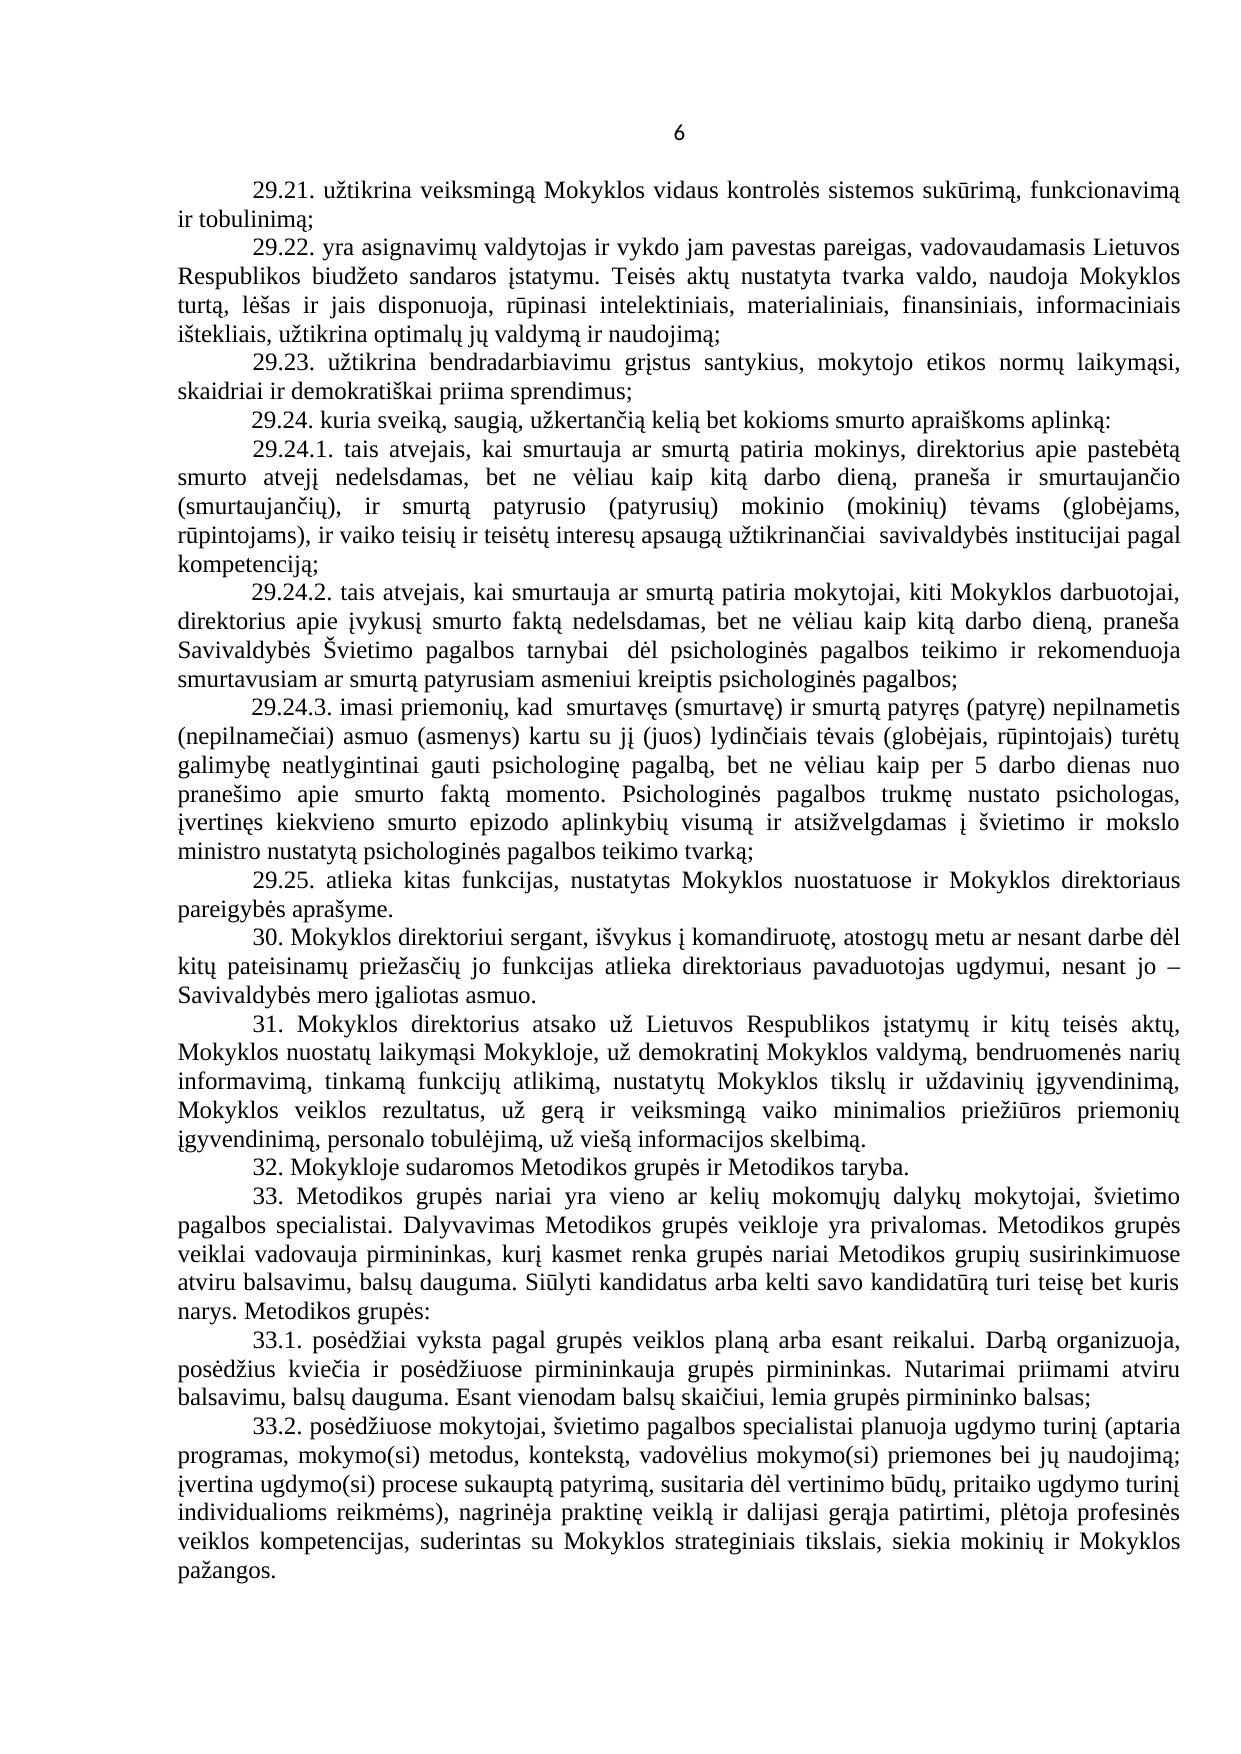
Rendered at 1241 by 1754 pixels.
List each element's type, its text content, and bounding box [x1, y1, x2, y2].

text 31. Mokyklos direktorius atsako už Lietuvos Respublikos įstatymų ir kitų teisės aktų, Mokyklos nuostatų laikymąsi Mokykloje, už demokratinį Mokyklos valdymą, bendruomenės narių informavimą, tinkamą funkcijų atlikimą, nustatytų Mokyklos tikslų ir uždavinių įgyvendinimą, Mokyklos veiklos rezultatus, už gerą ir veiksmingą vaiko minimalios priežiūros priemonių įgyvendinimą, personalo tobulėjimą, už viešą informacijos skelbimą. [177, 1009, 1181, 1152]
text 29.24. kuria sveiką, saugią, užkertančią kelią bet kokioms smurto apraiškoms aplinką: [177, 405, 1181, 434]
text 32. Mokykloje sudaromos Metodikos grupės ir Metodikos taryba. [177, 1152, 1181, 1181]
text 33.2. posėdžiuose mokytojai, švietimo pagalbos specialistai planuoja ugdymo turinį (aptaria programas, mokymo(si) metodus, kontekstą, vadovėlius mokymo(si) priemones bei jų naudojimą; įvertina ugdymo(si) procese sukauptą patyrimą, susitaria dėl vertinimo būdų, pritaiko ugdymo turinį individualioms reikmėms), nagrinėja praktinę veiklą ir dalijasi gerąja patirtimi, plėtoja profesinės veiklos kompetencijas, suderintas su Mokyklos strateginiais tikslais, siekia mokinių ir Mokyklos pažangos. [177, 1411, 1181, 1584]
text 29.24.3. imasi priemonių, kad smurtavęs (smurtavę) ir smurtą patyręs (patyrę) nepilnametis (nepilnamečiai) asmuo (asmenys) kartu su jį (juos) lydinčiais tėvais (globėjais, rūpintojais) turėtų galimybę neatlygintinai gauti psichologinę pagalbą, bet ne vėliau kaip per 5 darbo dienas nuo pranešimo apie smurto faktą momento. Psichologinės pagalbos trukmę nustato psichologas, įvertinęs kiekvieno smurto epizodo aplinkybių visumą ir atsižvelgdamas į švietimo ir mokslo ministro nustatytą psichologinės pagalbos teikimo tvarką; [177, 692, 1181, 865]
text 33. Metodikos grupės nariai yra vieno ar kelių mokomųjų dalykų mokytojai, švietimo pagalbos specialistai. Dalyvavimas Metodikos grupės veikloje yra privalomas. Metodikos grupės veiklai vadovauja pirmininkas, kurį kasmet renka grupės nariai Metodikos grupių susirinkimuose atviru balsavimu, balsų dauguma. Siūlyti kandidatus arba kelti savo kandidatūrą turi teisę bet kuris narys. Metodikos grupės: [177, 1181, 1181, 1325]
text 29.25. atlieka kitas funkcijas, nustatytas Mokyklos nuostatuose ir Mokyklos direktoriaus pareigybės aprašyme. [177, 865, 1181, 922]
text 29.24.2. tais atvejais, kai smurtauja ar smurtą patiria mokytojai, kiti Mokyklos darbuotojai, direktorius apie įvykusį smurto faktą nedelsdamas, bet ne vėliau kaip kitą darbo dieną, praneša Savivaldybės Švietimo pagalbos tarnybai dėl psichologinės pagalbos teikimo ir rekomenduoja smurtavusiam ar smurtą patyrusiam asmeniui kreiptis psichologinės pagalbos; [177, 577, 1181, 692]
text 33.1. posėdžiai vyksta pagal grupės veiklos planą arba esant reikalui. Darbą organizuoja, posėdžius kviečia ir posėdžiuose pirmininkauja grupės pirmininkas. Nutarimai priimami atviru balsavimu, balsų dauguma. Esant vienodam balsų skaičiui, lemia grupės pirmininko balsas; [177, 1325, 1181, 1411]
text 29.22. yra asignavimų valdytojas ir vykdo jam pavestas pareigas, vadovaudamasis Lietuvos Respublikos biudžeto sandaros įstatymu. Teisės aktų nustatyta tvarka valdo, naudoja Mokyklos turtą, lėšas ir jais disponuoja, rūpinasi intelektiniais, materialiniais, finansiniais, informaciniais ištekliais, užtikrina optimalų jų valdymą ir naudojimą; [177, 232, 1181, 347]
text 30. Mokyklos direktoriui sergant, išvykus į komandiruotę, atostogų metu ar nesant darbe dėl kitų pateisinamų priežasčių jo funkcijas atlieka direktoriaus pavaduotojas ugdymui, nesant jo – Savivaldybės mero įgaliotas asmuo. [177, 922, 1181, 1009]
text 29.23. užtikrina bendradarbiavimu grįstus santykius, mokytojo etikos normų laikymąsi, skaidriai ir demokratiškai priima sprendimus; [177, 347, 1181, 405]
text 29.21. užtikrina veiksmingą Mokyklos vidaus kontrolės sistemos sukūrimą, funkcionavimą ir tobulinimą; [177, 175, 1181, 232]
text 29.24.1. tais atvejais, kai smurtauja ar smurtą patiria mokinys, direktorius apie pastebėtą smurto atvejį nedelsdamas, bet ne vėliau kaip kitą darbo dieną, praneša ir smurtaujančio (smurtaujančių), ir smurtą patyrusio (patyrusių) mokinio (mokinių) tėvams (globėjams, rūpintojams), ir vaiko teisių ir teisėtų interesų apsaugą užtikrinančiai savivaldybės institucijai pagal kompetenciją; [177, 434, 1181, 577]
